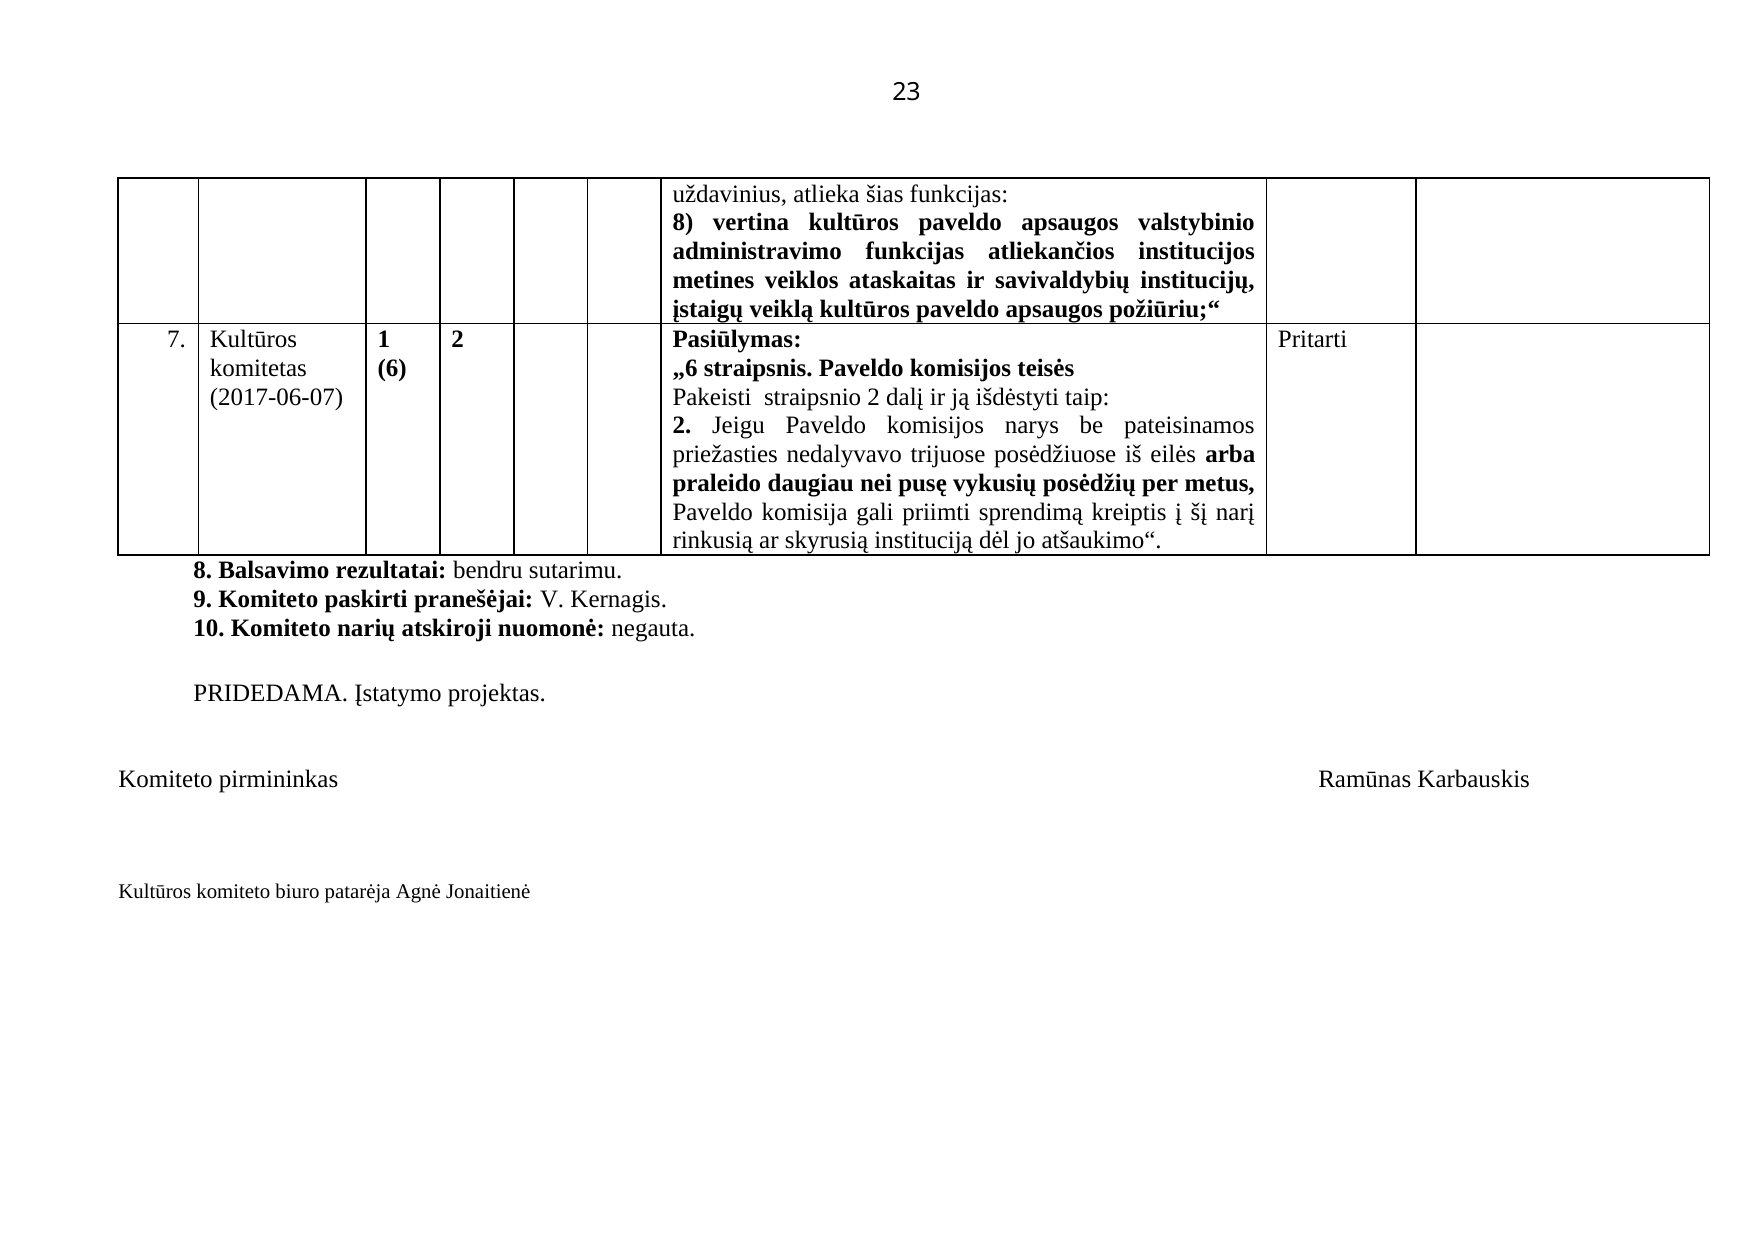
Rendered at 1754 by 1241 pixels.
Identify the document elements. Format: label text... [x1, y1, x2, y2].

text 10. Komiteto narių atskiroji nuomonė: negauta. [118, 613, 1695, 642]
table_cell Pritarti [1267, 324, 1415, 554]
table_cell [441, 179, 513, 322]
text Kultūros komiteto biuro patarėja Agnė Jonaitienė [118, 879, 1695, 903]
table_cell uždavinius, atlieka šias funkcijas: 8) vertina kultūros paveldo apsaugos valstybinio administravimo funkcijas atliekančios institucijos metines veiklos ataskaitas ir savivaldybių institucijų, įstaigų veiklą kultūros paveldo apsaugos požiūriu;“ [662, 179, 1266, 322]
text PRIDEDAMA. Įstatymo projektas. [118, 678, 1695, 707]
table_cell [515, 179, 587, 322]
table_cell [588, 324, 660, 554]
table_cell [1417, 179, 1709, 322]
text 8. Balsavimo rezultatai: bendru sutarimu. [118, 556, 1695, 584]
text Komiteto pirmininkas Ramūnas Karbauskis [118, 764, 1695, 793]
table_cell [588, 179, 660, 322]
text 9. Komiteto paskirti pranešėjai: V. Kernagis. [118, 584, 1695, 613]
table_cell [367, 179, 439, 322]
table_cell [199, 179, 365, 322]
table_cell [515, 324, 587, 554]
table_cell 1 (6) [367, 324, 439, 554]
table_cell [119, 179, 198, 322]
table_cell 2 [441, 324, 513, 554]
table_cell [1267, 179, 1415, 322]
table_cell 7. [119, 324, 198, 554]
table_cell Pasiūlymas: „6 straipsnis. Paveldo komisijos teisės Pakeisti straipsnio 2 dalį ir ją išdėstyti taip: 2. Jeigu Paveldo komisijos narys be pateisinamos priežasties nedalyvavo trijuose posėdžiuose iš eilės arba praleido daugiau nei pusę vykusių posėdžių per metus, Paveldo komisija gali priimti sprendimą kreiptis į šį narį rinkusią ar skyrusią instituciją dėl jo atšaukimo“. [662, 324, 1266, 554]
table_cell Kultūros komitetas (2017-06-07) [199, 324, 365, 554]
table_cell [1417, 324, 1709, 554]
